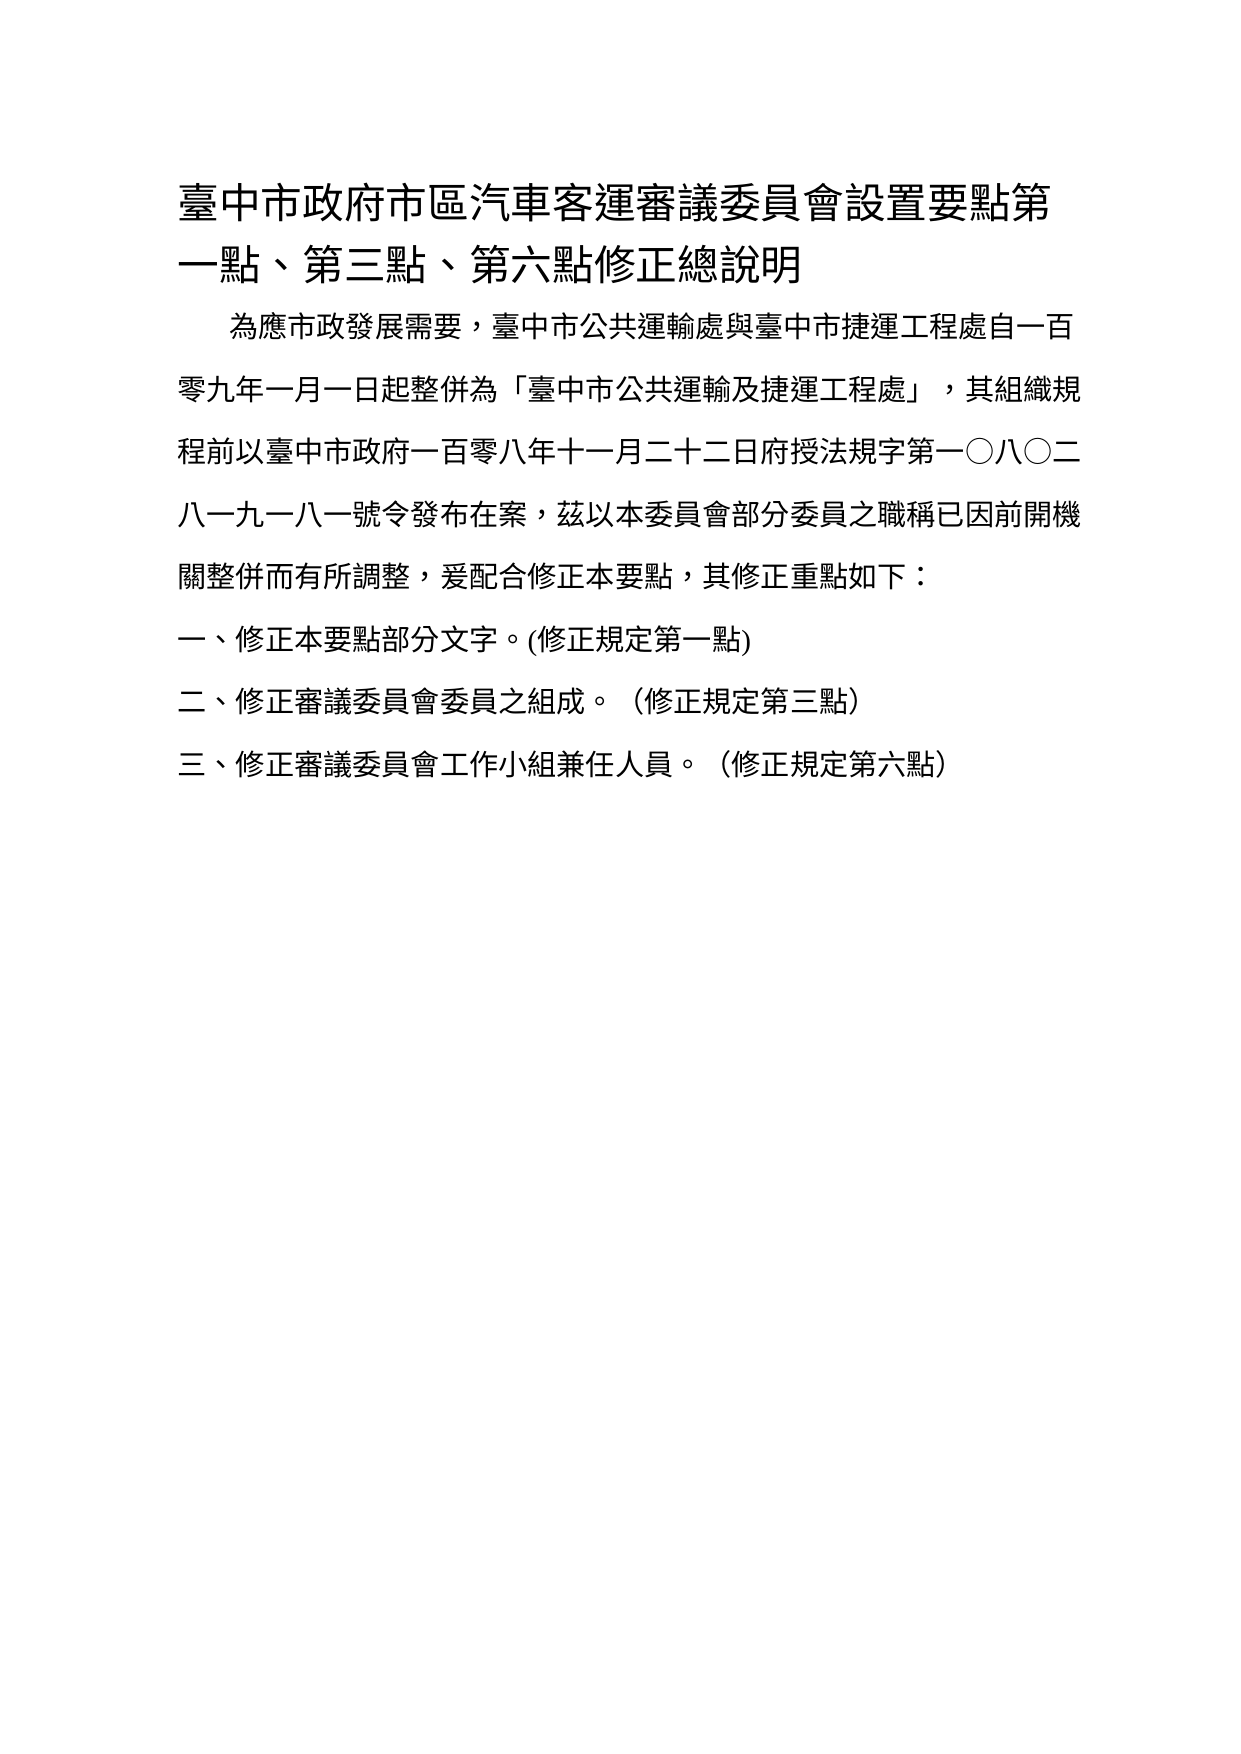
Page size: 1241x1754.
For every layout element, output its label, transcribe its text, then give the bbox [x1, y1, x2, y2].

text 臺中市政府市區汽車客運審議委員會設置要點第一點、第三點、第六點修正總說明 [177, 158, 1092, 283]
text 一、修正本要點部分文字。(修正規定第一點) [177, 596, 1092, 658]
text 為應市政發展需要，臺中市公共運輸處與臺中市捷運工程處自一百零九年一月一日起整併為「臺中市公共運輸及捷運工程處」，其組織規程前以臺中市政府一百零八年十一月二十二日府授法規字第一○八○二八一九一八一號令發布在案，茲以本委員會部分委員之職稱已因前開機關整併而有所調整，爰配合修正本要點，其修正重點如下： [177, 283, 1092, 596]
text 三、修正審議委員會工作小組兼任人員。（修正規定第六點） [177, 721, 1092, 783]
text 二、修正審議委員會委員之組成。（修正規定第三點） [177, 658, 1092, 721]
